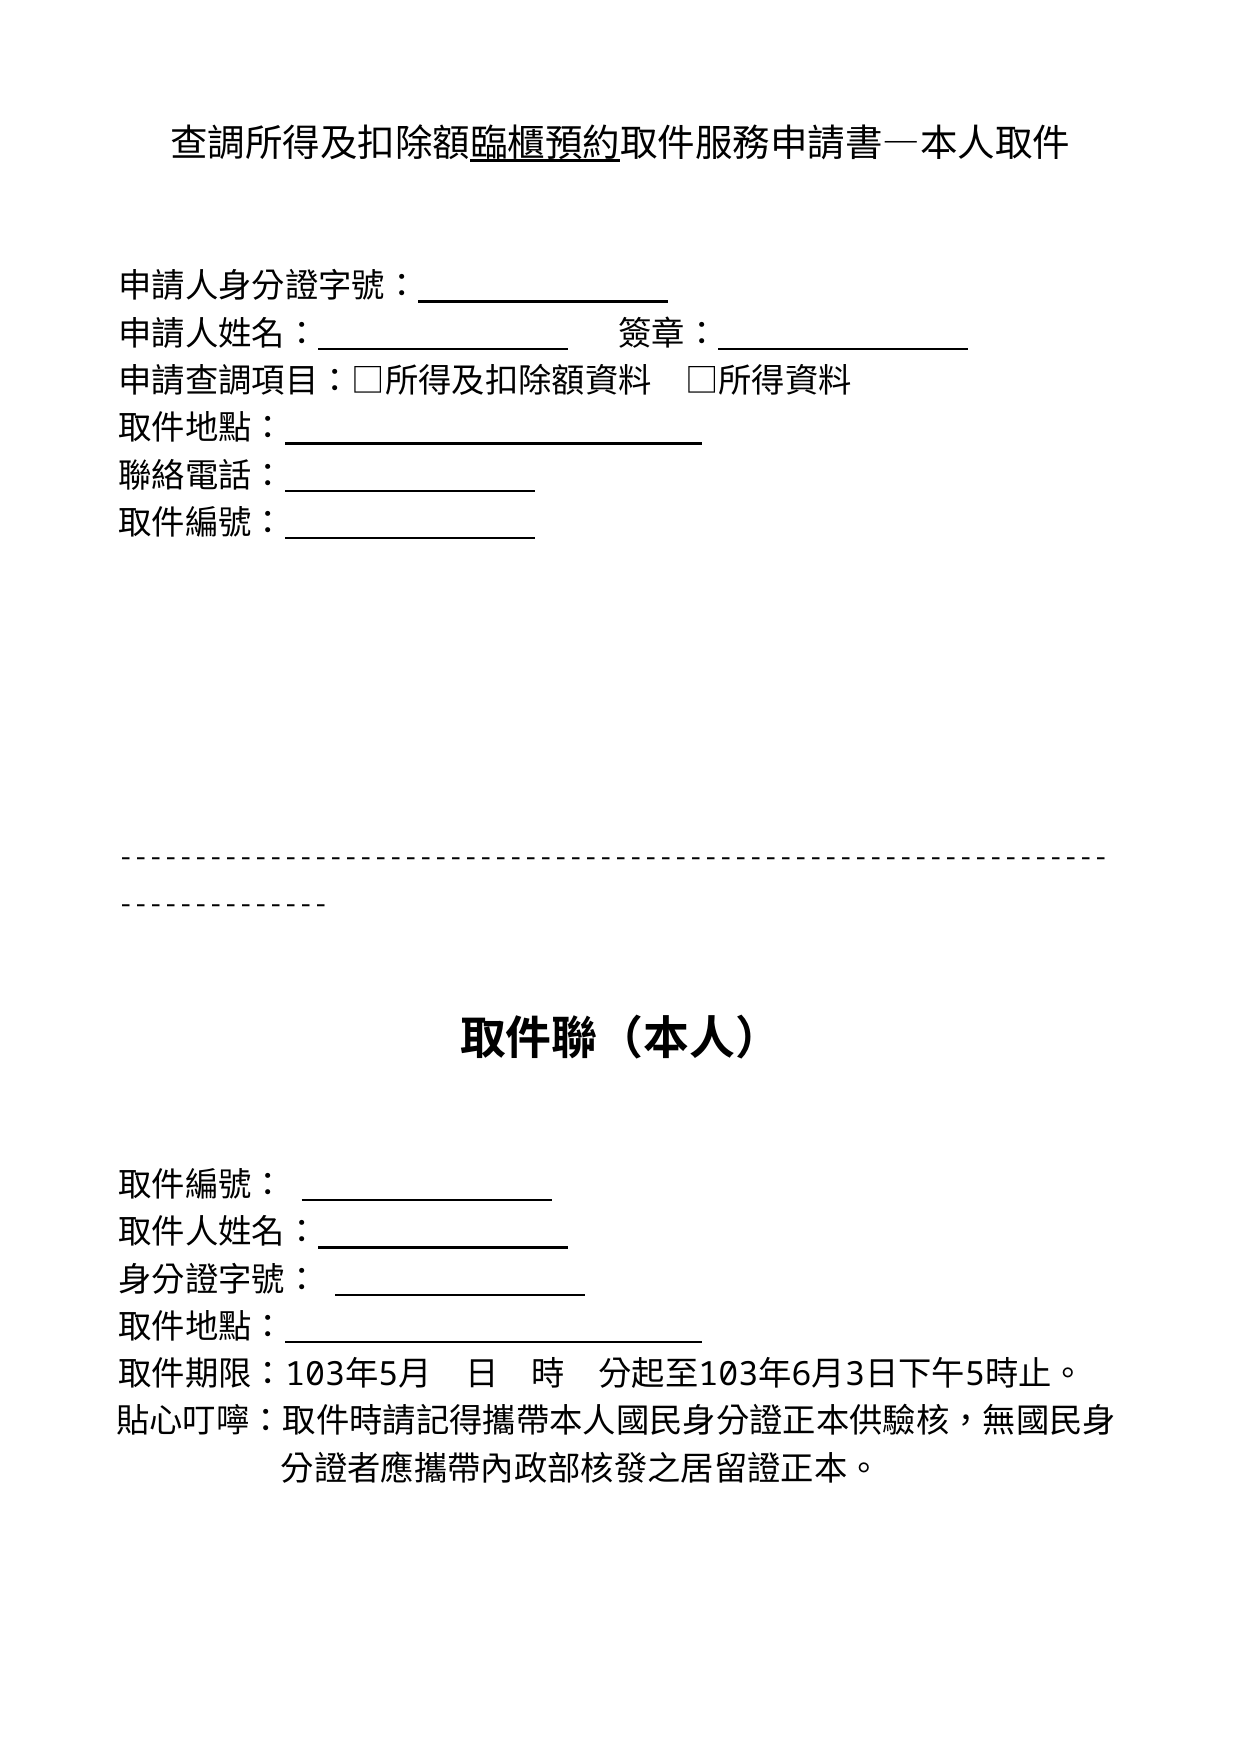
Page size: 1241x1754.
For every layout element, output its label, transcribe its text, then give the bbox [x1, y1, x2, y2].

text 查調所得及扣除額臨櫃預約取件服務申請書—本人取件 [118, 118, 1122, 213]
text 取件地點： [118, 402, 1122, 449]
text -------------------------------------------------------------------------------- [118, 827, 1122, 922]
text 申請人姓名： 簽章： [118, 307, 1122, 354]
text 聯絡電話： [118, 449, 1122, 496]
text 取件聯（本人） [118, 1017, 1122, 1064]
text 申請查調項目：□所得及扣除額資料 □所得資料 [118, 354, 1122, 402]
text 貼心叮嚀：取件時請記得攜帶本人國民身分證正本供驗核，無國民身分證者應攜帶內政部核發之居留證正本。 [116, 1395, 1122, 1489]
text 申請人身分證字號： [118, 260, 1122, 307]
text 取件編號： [118, 496, 1122, 544]
text 取件編號： 取件人姓名： 身分證字號： 取件地點： 取件期限：103年5月 日 時 分起至103年6月3日下午5時止。 [118, 1158, 1122, 1395]
